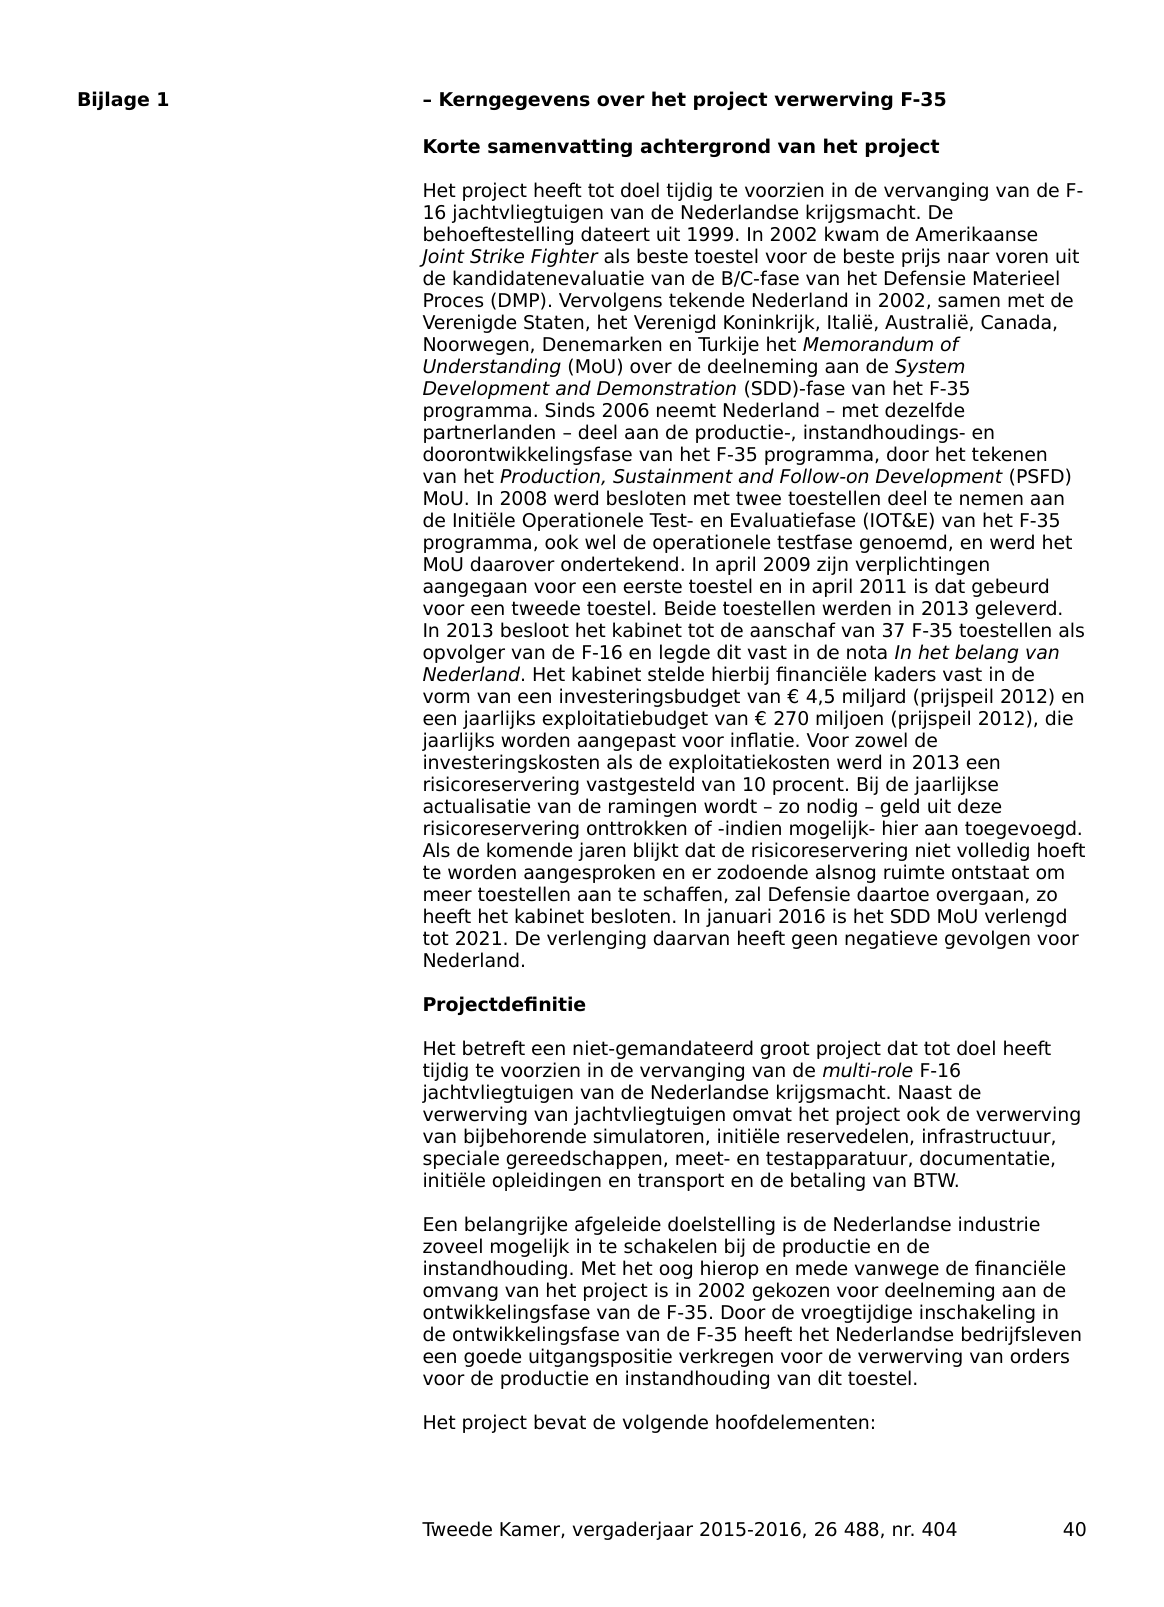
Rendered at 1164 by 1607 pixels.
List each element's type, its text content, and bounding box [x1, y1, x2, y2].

subtitle Korte samenvatting achtergrond van het project [422, 136, 1087, 158]
text Het betreft een niet-gemandateerd groot project dat tot doel heeft tijdig te voorzien in de vervanging van de multi-role F-16 jachtvliegtuigen van de Nederlandse krijgsmacht. Naast de verwerving van jachtvliegtuigen omvat het project ook de verwerving van bijbehorende simulatoren, initiële reservedelen, infrastructuur, speciale gereedschappen, meet- en testapparatuur, documentatie, initiële opleidingen en transport en de betaling van BTW. [422, 1038, 1087, 1192]
text Een belangrijke afgeleide doelstelling is de Nederlandse industrie zoveel mogelijk in te schakelen bij de productie en de instandhouding. Met het oog hierop en mede vanwege de financiële omvang van het project is in 2002 gekozen voor deelneming aan de ontwikkelingsfase van de F-35. Door de vroegtijdige inschakeling in de ontwikkelingsfase van de F-35 heeft het Nederlandse bedrijfsleven een goede uitgangspositie verkregen voor de verwerving van orders voor de productie en instandhouding van dit toestel. [422, 1214, 1087, 1390]
text Het project bevat de volgende hoofdelementen: [422, 1412, 1087, 1434]
subtitle Bijlage 1 – Kerngegevens over het project verwerving F-35 [77, 89, 1087, 111]
text Het project heeft tot doel tijdig te voorzien in de vervanging van de F-16 jachtvliegtuigen van de Nederlandse krijgsmacht. De behoeftestelling dateert uit 1999. In 2002 kwam de Amerikaanse Joint Strike Fighter als beste toestel voor de beste prijs naar voren uit de kandidatenevaluatie van de B/C-fase van het Defensie Materieel Proces (DMP). Vervolgens tekende Nederland in 2002, samen met de Verenigde Staten, het Verenigd Koninkrijk, Italië, Australië, Canada, Noorwegen, Denemarken en Turkije het Memorandum of Understanding (MoU) over de deelneming aan de System Development and Demonstration (SDD)-fase van het F-35 programma. Sinds 2006 neemt Nederland – met dezelfde partnerlanden – deel aan de productie-, instandhoudings- en doorontwikkelingsfase van het F-35 programma, door het tekenen van het Production, Sustainment and Follow-on Development (PSFD) MoU. In 2008 werd besloten met twee toestellen deel te nemen aan de Initiële Operationele Test- en Evaluatiefase (IOT&E) van het F-35 programma, ook wel de operationele testfase genoemd, en werd het MoU daarover ondertekend. In april 2009 zijn verplichtingen aangegaan voor een eerste toestel en in april 2011 is dat gebeurd voor een tweede toestel. Beide toestellen werden in 2013 geleverd. In 2013 besloot het kabinet tot de aanschaf van 37 F-35 toestellen als opvolger van de F-16 en legde dit vast in de nota In het belang van Nederland. Het kabinet stelde hierbij financiële kaders vast in de vorm van een investeringsbudget van € 4,5 miljard (prijspeil 2012) en een jaarlijks exploitatiebudget van € 270 miljoen (prijspeil 2012), die jaarlijks worden aangepast voor inflatie. Voor zowel de investeringskosten als de exploitatiekosten werd in 2013 een risicoreservering vastgesteld van 10 procent. Bij de jaarlijkse actualisatie van de ramingen wordt – zo nodig – geld uit deze risicoreservering onttrokken of -indien mogelijk- hier aan toegevoegd. Als de komende jaren blijkt dat de risicoreservering niet volledig hoeft te worden aangesproken en er zodoende alsnog ruimte ontstaat om meer toestellen aan te schaffen, zal Defensie daartoe overgaan, zo heeft het kabinet besloten. In januari 2016 is het SDD MoU verlengd tot 2021. De verlenging daarvan heeft geen negatieve gevolgen voor Nederland. [422, 180, 1087, 971]
subtitle Projectdefinitie [422, 994, 1087, 1016]
